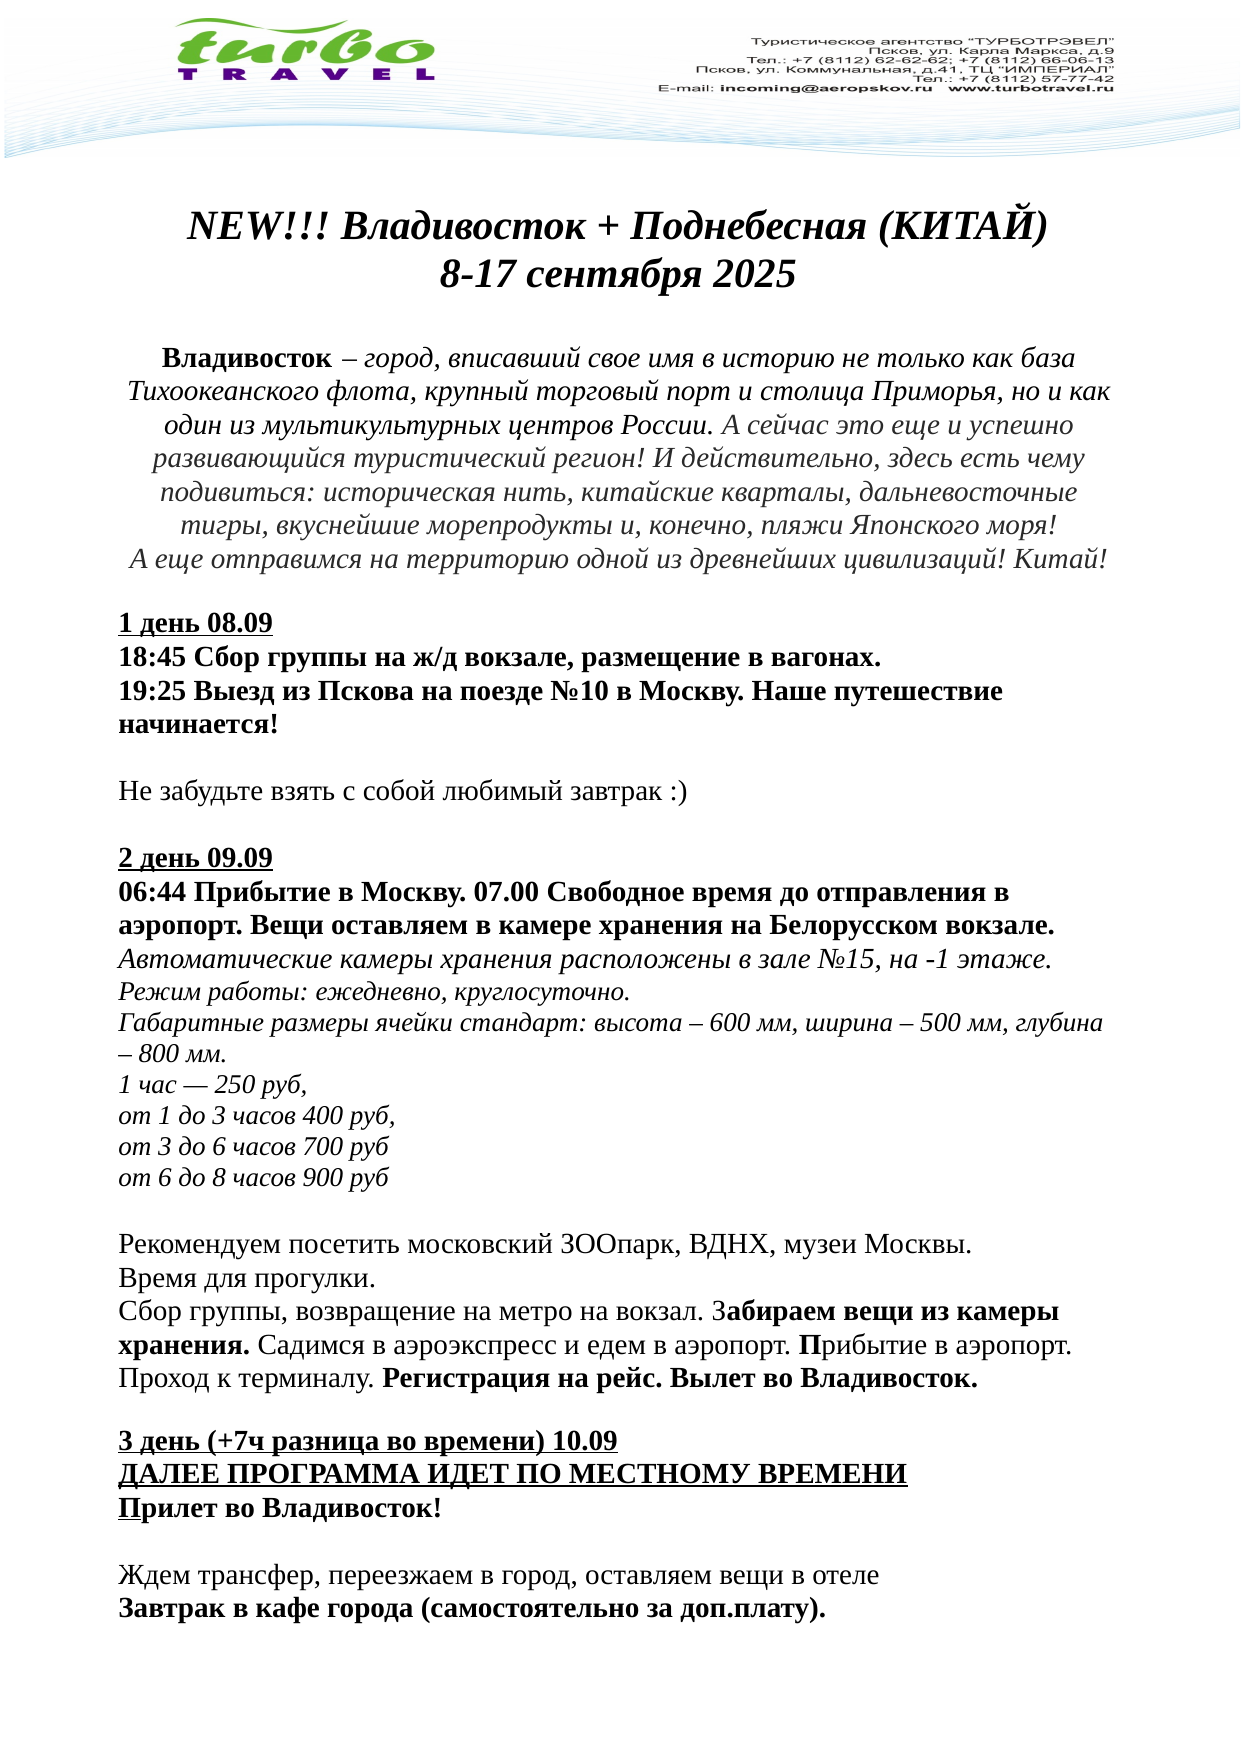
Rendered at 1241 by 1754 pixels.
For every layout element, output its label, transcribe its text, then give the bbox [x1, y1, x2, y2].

text 3 день (+7ч разница во времени) 10.09 [118, 1423, 1122, 1456]
text от 1 до 3 часов 400 руб, [118, 1099, 1122, 1130]
text Владивосток – город, вписавший свое имя в историю не только как база Тихоокеанского флота, крупный торговый порт и столица Приморья, но и как один из мультикультурных центров России. А сейчас это еще и успешно развивающийся туристический регион! И действительно, здесь есть чему подивиться: историческая нить, китайские кварталы, дальневосточные тигры, вкуснейшие морепродукты и, конечно, пляжи Японского моря! [118, 340, 1122, 541]
text А еще отправимся на территорию одной из древнейших цивилизаций! Китай! [118, 541, 1122, 574]
text 19:25 Выезд из Пскова на поезде №10 в Москву. Наше путешествие начинается! [118, 673, 1122, 740]
text NEW!!! Владивосток + Поднебесная (КИТАЙ) [118, 158, 1122, 249]
text 1 день 08.09 [118, 606, 1122, 639]
text 8-17 сентября 2025 [118, 249, 1122, 297]
text 06:44 Прибытие в Москву. 07.00 Свободное время до отправления в аэропорт. Вещи оставляем в камере хранения на Белорусском вокзале. Автоматические камеры хранения расположены в зале №15, на -1 этаже. Режим работы: ежедневно, круглосуточно. Габаритные размеры ячейки стандарт: высота – 600 мм, ширина – 500 мм, глубина – 800 мм. [118, 874, 1122, 1068]
text ДАЛЕЕ ПРОГРАММА ИДЕТ ПО МЕСТНОМУ ВРЕМЕНИ Прилет во Владивосток! [118, 1456, 1122, 1523]
text от 6 до 8 часов 900 руб [118, 1161, 1122, 1193]
text от 3 до 6 часов 700 руб [118, 1130, 1122, 1161]
text 1 час — 250 руб, [118, 1068, 1122, 1099]
text Завтрак в кафе города (самостоятельно за доп.плату). [118, 1590, 1122, 1624]
text 2 день 09.09 [118, 840, 1122, 874]
text Ждем трансфер, переезжаем в город, оставляем вещи в отеле [118, 1557, 1122, 1590]
text 18:45 Сбор группы на ж/д вокзале, размещение в вагонах. [118, 639, 1122, 673]
text Не забудьте взять с собой любимый завтрак :) [118, 773, 1122, 807]
text Рекомендуем посетить московский ЗООпарк, ВДНХ, музеи Москвы. Время для прогулки. Сбор группы, возвращение на метро на вокзал. Забираем вещи из камеры хранения. Садимся в аэроэкспресс и едем в аэропорт. Прибытие в аэропорт. Проход к терминалу. Регистрация на рейс. Вылет во Владивосток. [118, 1193, 1122, 1423]
